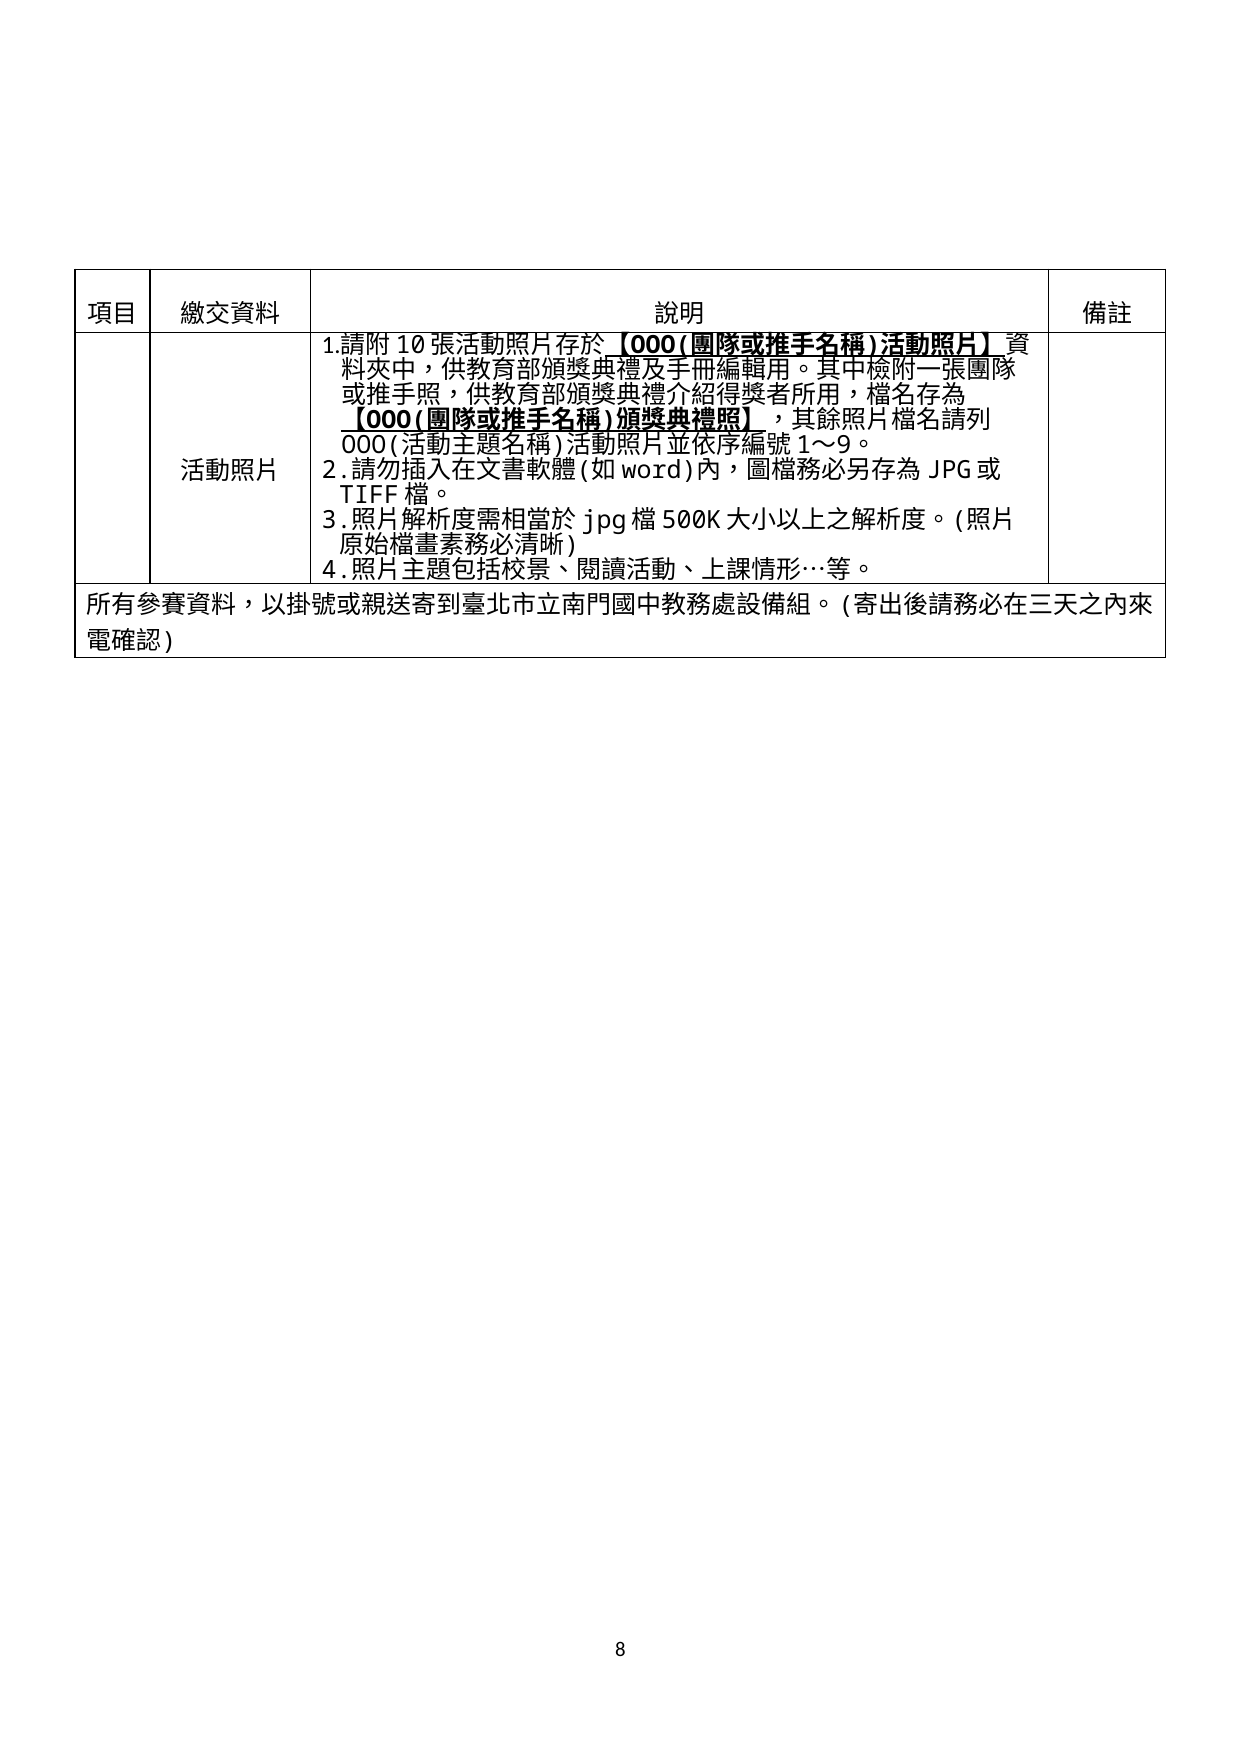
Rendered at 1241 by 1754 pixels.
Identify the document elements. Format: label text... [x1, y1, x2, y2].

table_header 繳交資料 [151, 270, 310, 332]
table_cell 請附10張活動照片存於【ΟΟΟ(團隊或推手名稱)活動照片】資料夾中，供教育部頒獎典禮及手冊編輯用。其中檢附一張團隊或推手照，供教育部頒獎典禮介紹得獎者所用，檔名存為【ΟΟΟ(團隊或推手名稱)頒獎典禮照】，其餘照片檔名請列ΟΟΟ(活動主題名稱)活動照片並依序編號1～9。 請勿插入在文書軟體(如word)內，圖檔務必另存為JPG或TIFF檔。 照片解析度需相當於jpg檔500K大小以上之解析度。(照片原始檔畫素務必清晰) 4.照片主題包括校景、閱讀活動、上課情形…等。 [311, 333, 1048, 583]
table_cell [1049, 333, 1165, 583]
table_cell [76, 333, 149, 583]
table_header 備註 [1049, 270, 1165, 332]
table_cell 活動照片 [151, 333, 310, 583]
table_cell 所有參賽資料，以掛號或親送寄到臺北市立南門國中教務處設備組。(寄出後請務必在三天之內來電確認) [76, 584, 1165, 657]
table_header 說明 [311, 270, 1048, 332]
table_header 項目 [76, 270, 149, 332]
